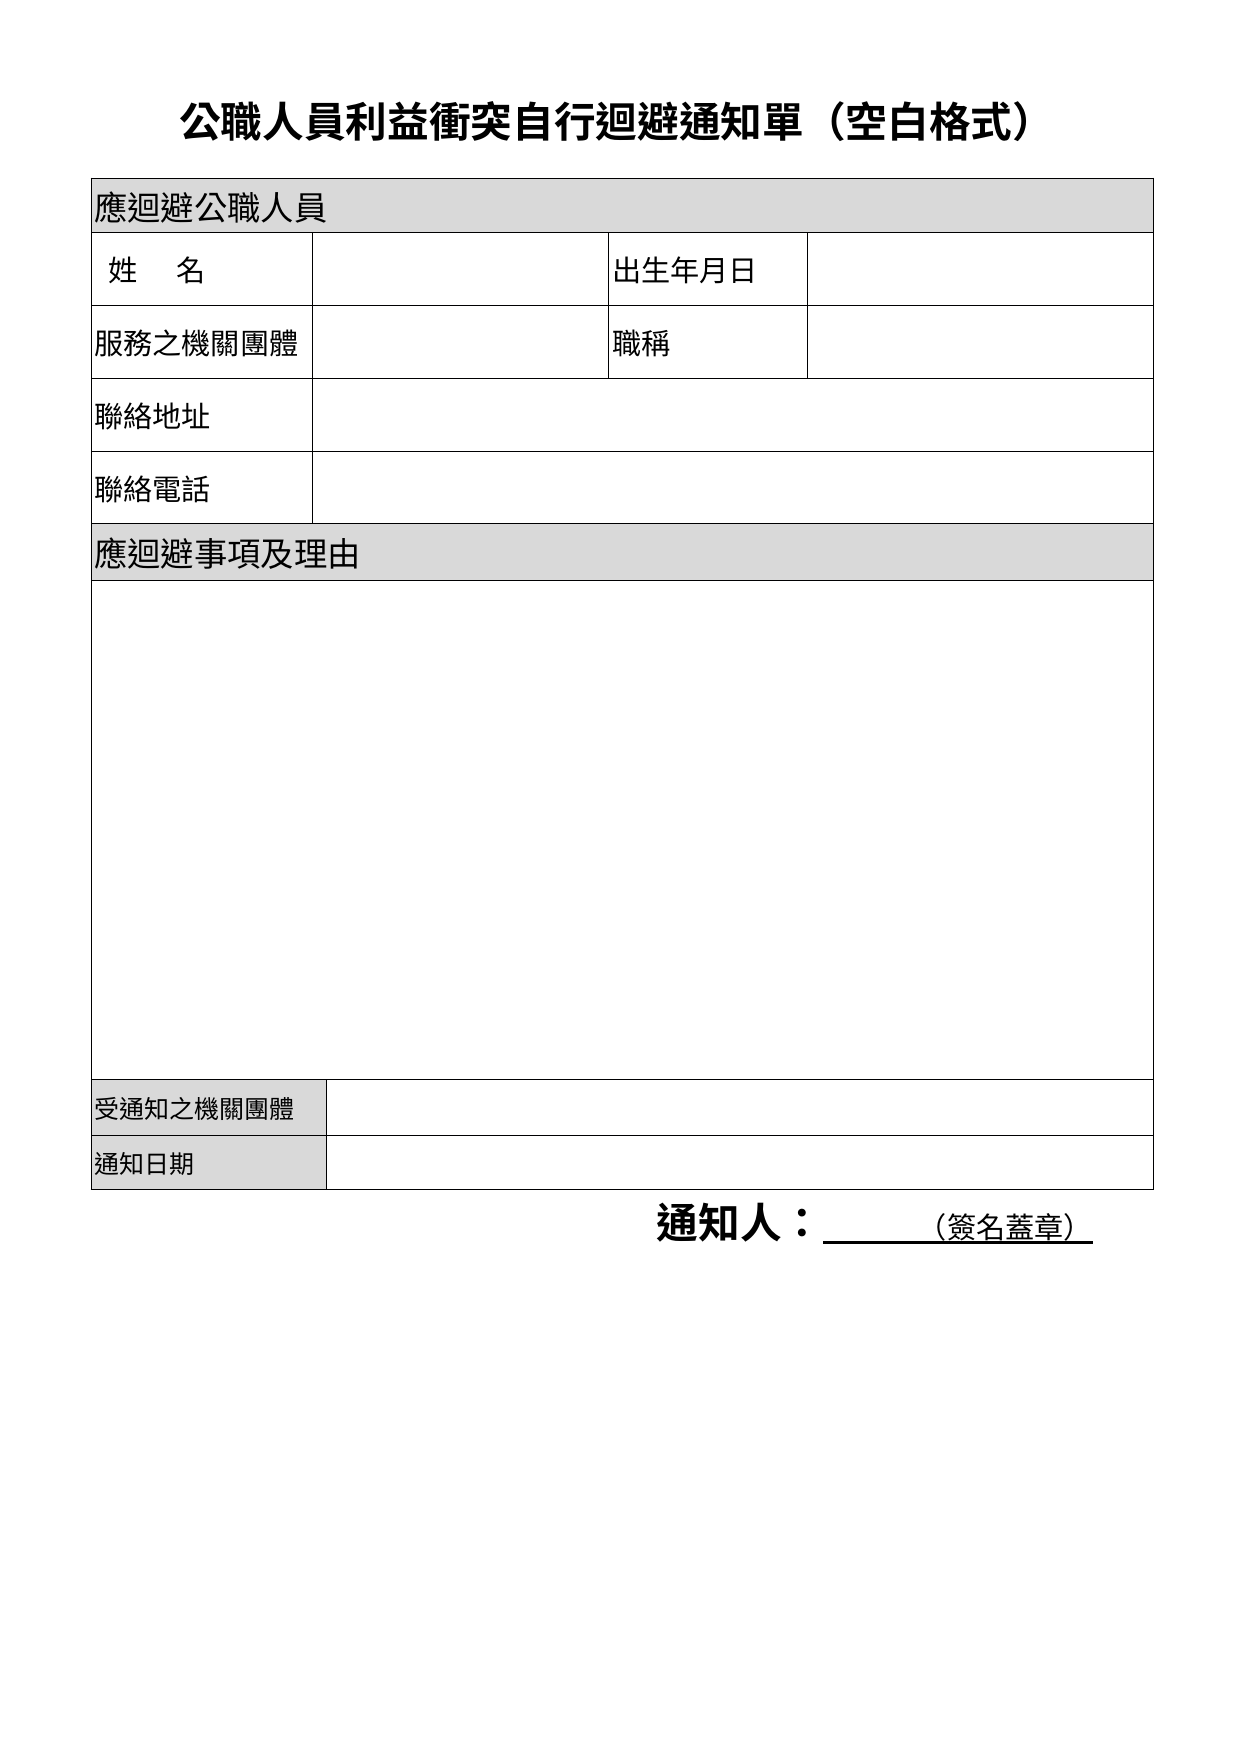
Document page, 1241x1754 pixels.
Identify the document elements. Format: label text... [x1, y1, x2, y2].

table_cell 應迴避事項及理由 [92, 524, 1153, 580]
table_cell [313, 233, 608, 305]
table_cell [808, 233, 1153, 305]
text 通知人： （簽名蓋章） [148, 1190, 1092, 1251]
table_cell 通知日期 [92, 1136, 326, 1189]
table_cell [313, 452, 1153, 523]
table_cell 聯絡地址 [92, 379, 312, 451]
table_cell [313, 379, 1153, 451]
table_cell 出生年月日 [609, 233, 807, 305]
table_cell 受通知之機關團體 [92, 1080, 326, 1135]
table_cell 姓 名 [92, 233, 312, 305]
table_header 應迴避公職人員 [92, 179, 1153, 232]
table_cell [92, 581, 1153, 1079]
table_cell [313, 306, 608, 378]
table_cell 聯絡電話 [92, 452, 312, 523]
text 公職人員利益衝突自行迴避通知單（空白格式） [148, 89, 1092, 149]
table_cell 職稱 [609, 306, 807, 378]
table_cell [327, 1080, 1153, 1135]
table_cell 服務之機關團體 [92, 306, 312, 378]
table_cell [327, 1136, 1153, 1189]
table_cell [808, 306, 1153, 378]
